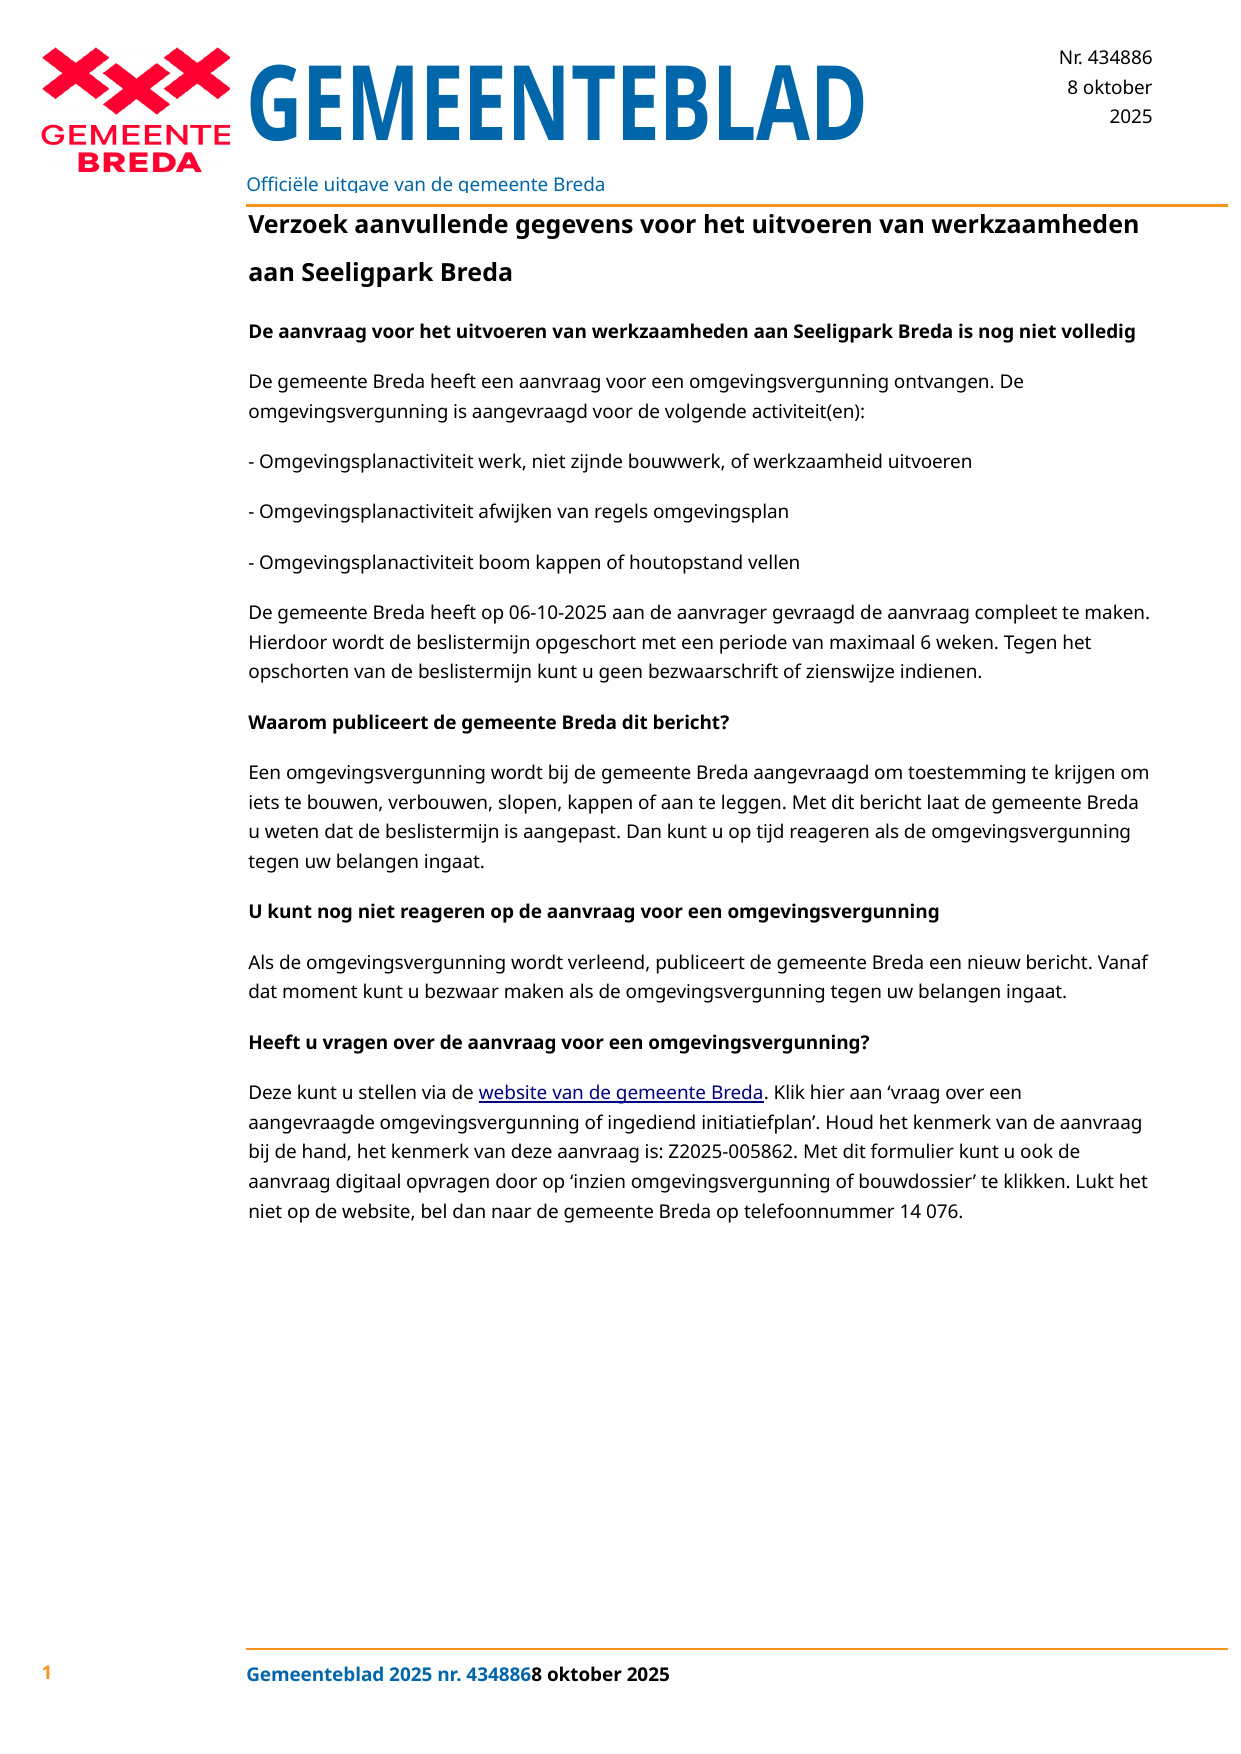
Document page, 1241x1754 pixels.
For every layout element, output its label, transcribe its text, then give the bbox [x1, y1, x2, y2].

text Deze kunt u stellen via de website van de gemeente Breda. Klik hier aan ‘vraag over een aangevraagde omgevingsvergunning of ingediend initiatiefplan’. Houd het kenmerk van de aanvraag bij de hand, het kenmerk van deze aanvraag is: Z2025-005862. Met dit formulier kunt u ook de aanvraag digitaal opvragen door op ‘inzien omgevingsvergunning of bouwdossier’ te klikken. Lukt het niet op de website, bel dan naar de gemeente Breda op telefoonnummer 14 076. [248, 1079, 1152, 1224]
text Verzoek aanvullende gegevens voor het uitvoeren van werkzaamheden aan Seeligpark Breda [248, 207, 1152, 288]
text Een omgevingsvergunning wordt bij de gemeente Breda aangevraagd om toestemming te krijgen om iets te bouwen, verbouwen, slopen, kappen of aan te leggen. Met dit bericht laat de gemeente Breda u weten dat de beslistermijn is aangepast. Dan kunt u op tijd reageren als de omgevingsvergunning tegen uw belangen ingaat. [248, 759, 1152, 874]
text De gemeente Breda heeft een aanvraag voor een omgevingsvergunning ontvangen. De omgevingsvergunning is aangevraagd voor de volgende activiteit(en): [248, 368, 1152, 424]
text - Omgevingsplanactiviteit boom kappen of houtopstand vellen [248, 549, 1152, 575]
text Als de omgevingsvergunning wordt verleend, publiceert de gemeente Breda een nieuw bericht. Vanaf dat moment kunt u bezwaar maken als de omgevingsvergunning tegen uw belangen ingaat. [248, 949, 1152, 1004]
text - Omgevingsplanactiviteit werk, niet zijnde bouwwerk, of werkzaamheid uitvoeren [248, 448, 1152, 474]
text U kunt nog niet reageren op de aanvraag voor een omgevingsvergunning [248, 899, 1152, 924]
text Heeft u vragen over de aanvraag voor een omgevingsvergunning? [248, 1029, 1152, 1055]
text Waarom publiceert de gemeente Breda dit bericht? [248, 709, 1152, 735]
text - Omgevingsplanactiviteit afwijken van regels omgevingsplan [248, 499, 1152, 524]
text De gemeente Breda heeft op 06-10-2025 aan de aanvrager gevraagd de aanvraag compleet te maken. Hierdoor wordt de beslistermijn opgeschort met een periode van maximaal 6 weken. Tegen het opschorten van de beslistermijn kunt u geen bezwaarschrift of zienswijze indienen. [248, 599, 1152, 684]
picture [41, 47, 231, 172]
text De aanvraag voor het uitvoeren van werkzaamheden aan Seeligpark Breda is nog niet volledig [248, 318, 1152, 344]
